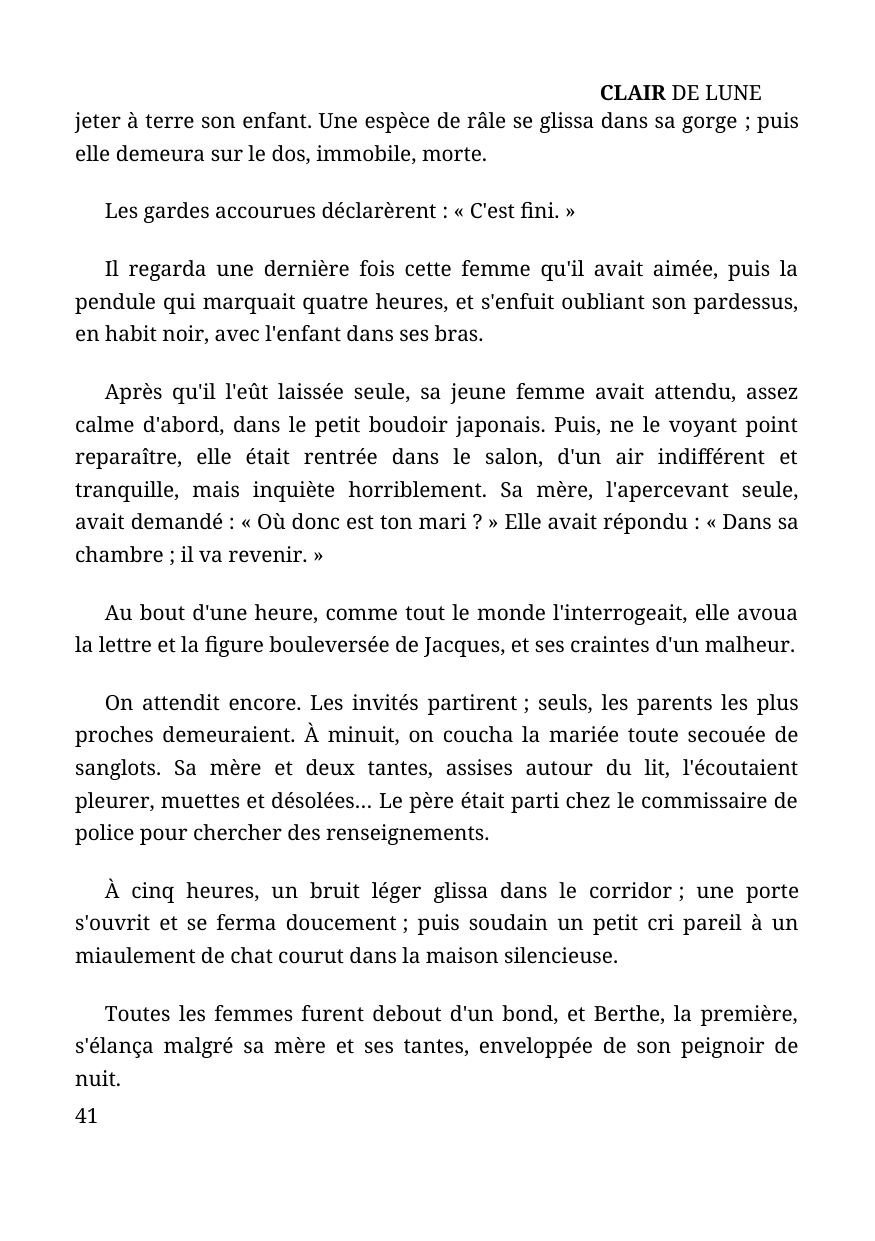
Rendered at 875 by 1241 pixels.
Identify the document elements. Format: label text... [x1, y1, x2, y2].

text Après qu'il l'eût laissée seule, sa jeune femme avait attendu, assez calme d'abord, dans le petit boudoir japonais. Puis, ne le voyant point reparaître, elle était rentrée dans le salon, d'un air indifférent et tranquille, mais inquiète horriblement. Sa mère, l'apercevant seule, avait demandé : « Où donc est ton mari ? » Elle avait répondu : « Dans sa chambre ; il va revenir. » [75, 377, 799, 568]
text Toutes les femmes furent debout d'un bond, et Berthe, la première, s'élança malgré sa mère et ses tantes, enveloppée de son peignoir de nuit. [75, 999, 799, 1092]
text jeter à terre son enfant. Une espèce de râle se glissa dans sa gorge ; puis elle demeura sur le dos, immobile, morte. [75, 106, 799, 167]
text On attendit encore. Les invités partirent ; seuls, les parents les plus proches demeuraient. À minuit, on coucha la mariée toute secouée de sanglots. Sa mère et deux tantes, assises autour du lit, l'écoutaient pleurer, muettes et désolées… Le père était parti chez le commissaire de police pour chercher des renseignements. [75, 688, 799, 847]
text Il regarda une dernière fois cette femme qu'il avait aimée, puis la pendule qui marquait quatre heures, et s'enfuit oubliant son pardessus, en habit noir, avec l'enfant dans ses bras. [75, 254, 799, 348]
text À cinq heures, un bruit léger glissa dans le corridor ; une porte s'ouvrit et se ferma doucement ; puis soudain un petit cri pareil à un miaulement de chat courut dans la maison silencieuse. [75, 876, 799, 969]
text Les gardes accourues déclarèrent : « C'est fini. » [75, 197, 799, 225]
text Au bout d'une heure, comme tout le monde l'interrogeait, elle avoua la lettre et la figure bouleversée de Jacques, et ses craintes d'un malheur. [75, 598, 799, 659]
